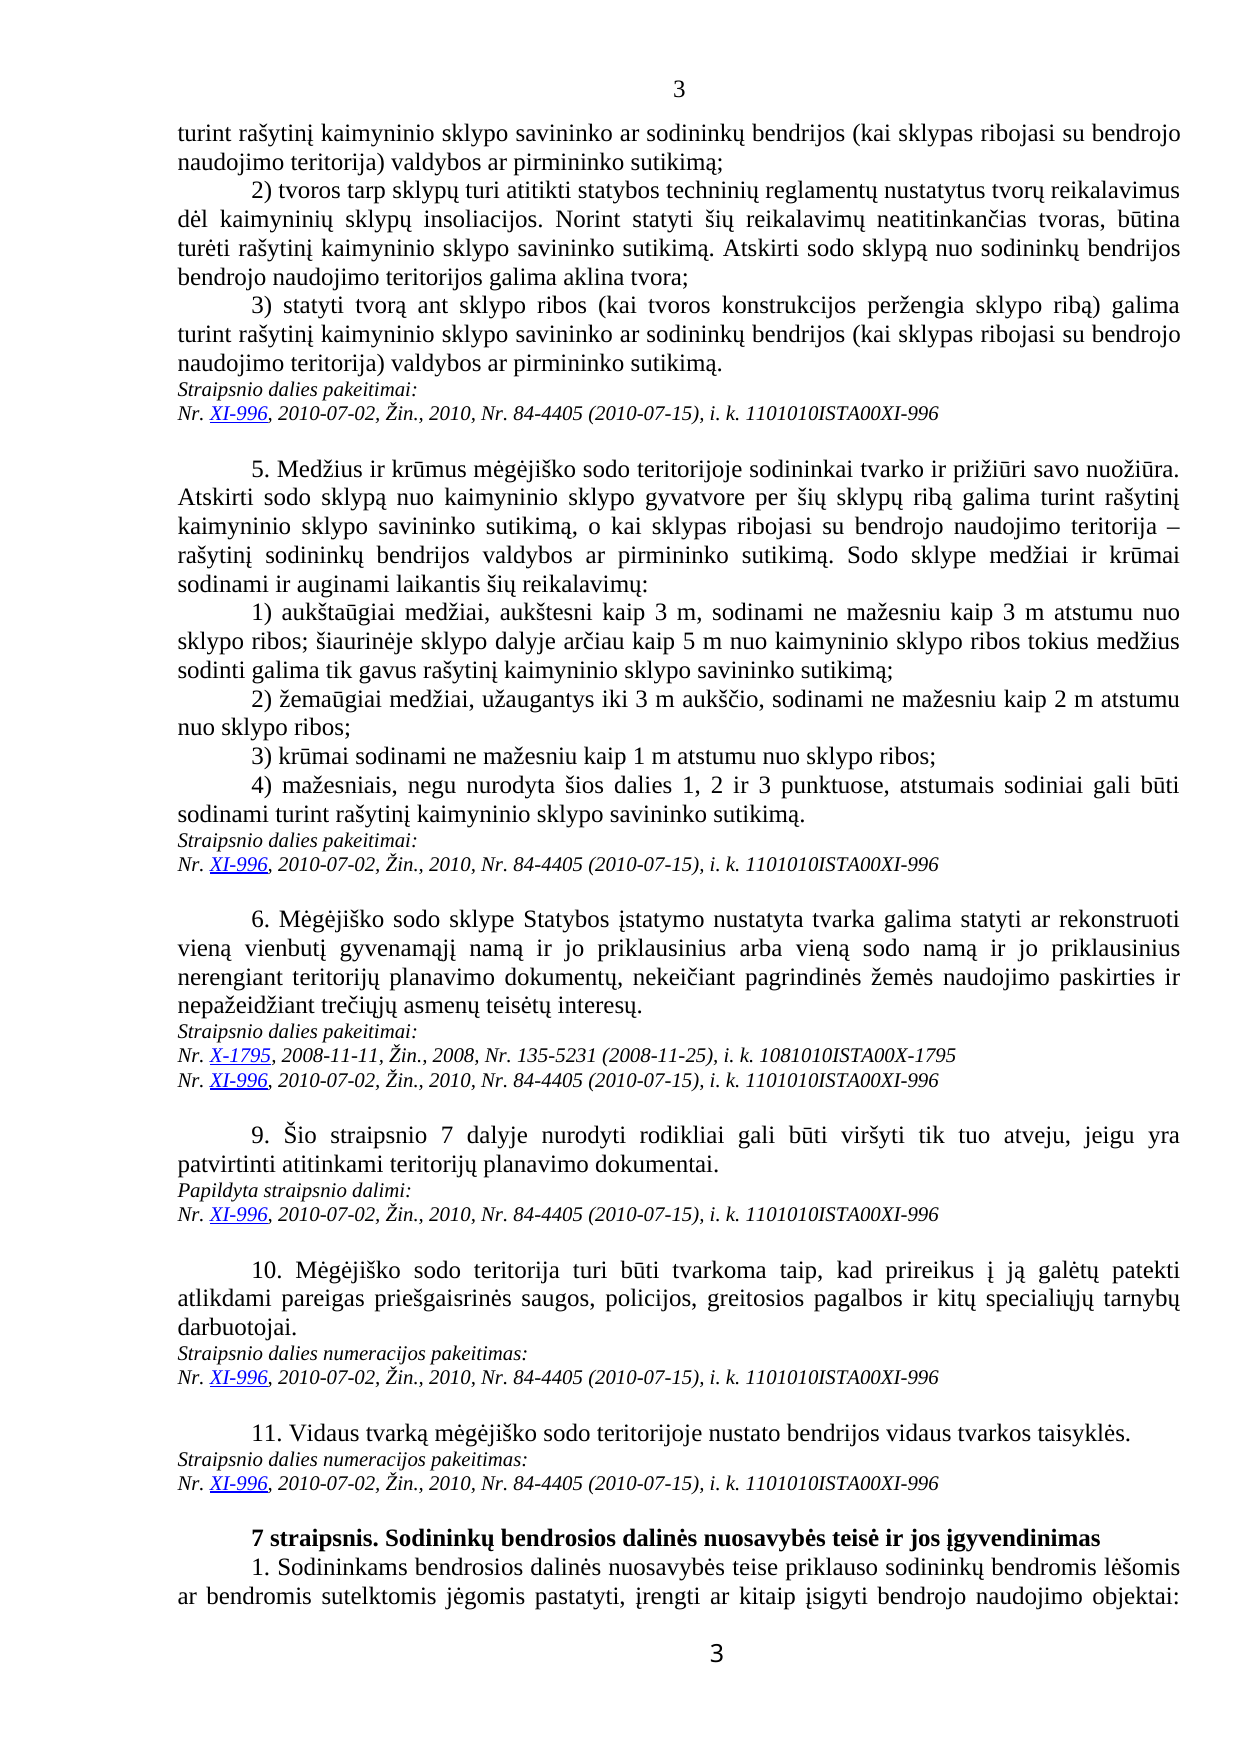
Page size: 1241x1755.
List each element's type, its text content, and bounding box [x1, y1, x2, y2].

text 3) statyti tvorą ant sklypo ribos (kai tvoros konstrukcijos peržengia sklypo ribą) galima turint rašytinį kaimyninio sklypo savininko ar sodininkų bendrijos (kai sklypas ribojasi su bendrojo naudojimo teritorija) valdybos ar pirmininko sutikimą. [177, 291, 1181, 377]
text 10. Mėgėjiško sodo teritorija turi būti tvarkoma taip, kad prireikus į ją galėtų patekti atlikdami pareigas priešgaisrinės saugos, policijos, greitosios pagalbos ir kitų specialiųjų tarnybų darbuotojai. [177, 1255, 1181, 1341]
text Papildyta straipsnio dalimi: [177, 1178, 1181, 1202]
text 2) tvoros tarp sklypų turi atitikti statybos techninių reglamentų nustatytus tvorų reikalavimus dėl kaimyninių sklypų insoliacijos. Norint statyti šių reikalavimų neatitinkančias tvoras, būtina turėti rašytinį kaimyninio sklypo savininko sutikimą. Atskirti sodo sklypą nuo sodininkų bendrijos bendrojo naudojimo teritorijos galima aklina tvora; [177, 176, 1181, 291]
text Nr. XI-996, 2010-07-02, Žin., 2010, Nr. 84-4405 (2010-07-15), i. k. 1101010ISTA00XI-996 [177, 852, 1181, 876]
text 3) krūmai sodinami ne mažesniu kaip 1 m atstumu nuo sklypo ribos; [177, 741, 1181, 770]
text 5. Medžius ir krūmus mėgėjiško sodo teritorijoje sodininkai tvarko ir prižiūri savo nuožiūra. Atskirti sodo sklypą nuo kaimyninio sklypo gyvatvore per šių sklypų ribą galima turint rašytinį kaimyninio sklypo savininko sutikimą, o kai sklypas ribojasi su bendrojo naudojimo teritorija – rašytinį sodininkų bendrijos valdybos ar pirmininko sutikimą. Sodo sklype medžiai ir krūmai sodinami ir auginami laikantis šių reikalavimų: [177, 454, 1181, 597]
text 1) aukštaūgiai medžiai, aukštesni kaip 3 m, sodinami ne mažesniu kaip 3 m atstumu nuo sklypo ribos; šiaurinėje sklypo dalyje arčiau kaip 5 m nuo kaimyninio sklypo ribos tokius medžius sodinti galima tik gavus rašytinį kaimyninio sklypo savininko sutikimą; [177, 597, 1181, 684]
text Straipsnio dalies pakeitimai: [177, 1019, 1181, 1043]
text 4) mažesniais, negu nurodyta šios dalies 1, 2 ir 3 punktuose, atstumais sodiniai gali būti sodinami turint rašytinį kaimyninio sklypo savininko sutikimą. [177, 770, 1181, 827]
text Straipsnio dalies numeracijos pakeitimas: [177, 1447, 1181, 1471]
text 9. Šio straipsnio 7 dalyje nurodyti rodikliai gali būti viršyti tik tuo atveju, jeigu yra patvirtinti atitinkami teritorijų planavimo dokumentai. [177, 1120, 1181, 1178]
text 2) žemaūgiai medžiai, užaugantys iki 3 m aukščio, sodinami ne mažesniu kaip 2 m atstumu nuo sklypo ribos; [177, 684, 1181, 741]
text 11. Vidaus tvarką mėgėjiško sodo teritorijoje nustato bendrijos vidaus tvarkos taisyklės. [177, 1418, 1181, 1447]
text Nr. XI-996, 2010-07-02, Žin., 2010, Nr. 84-4405 (2010-07-15), i. k. 1101010ISTA00XI-996 [177, 1202, 1181, 1226]
text 1. Sodininkams bendrosios dalinės nuosavybės teise priklauso sodininkų bendromis lėšomis ar bendromis sutelktomis jėgomis pastatyti, įrengti ar kitaip įsigyti bendrojo naudojimo objektai: [177, 1552, 1181, 1610]
text 6. Mėgėjiško sodo sklype Statybos įstatymo nustatyta tvarka galima statyti ar rekonstruoti vieną vienbutį gyvenamąjį namą ir jo priklausinius arba vieną sodo namą ir jo priklausinius nerengiant teritorijų planavimo dokumentų, nekeičiant pagrindinės žemės naudojimo paskirties ir nepažeidžiant trečiųjų asmenų teisėtų interesų. [177, 904, 1181, 1019]
text turint rašytinį kaimyninio sklypo savininko ar sodininkų bendrijos (kai sklypas ribojasi su bendrojo naudojimo teritorija) valdybos ar pirmininko sutikimą; [177, 118, 1181, 176]
text Nr. XI-996, 2010-07-02, Žin., 2010, Nr. 84-4405 (2010-07-15), i. k. 1101010ISTA00XI-996 [177, 401, 1181, 425]
text Straipsnio dalies pakeitimai: [177, 827, 1181, 852]
text Straipsnio dalies numeracijos pakeitimas: [177, 1341, 1181, 1365]
text Straipsnio dalies pakeitimai: [177, 377, 1181, 401]
text 7 straipsnis. Sodininkų bendrosios dalinės nuosavybės teisė ir jos įgyvendinimas [177, 1523, 1181, 1552]
text Nr. XI-996, 2010-07-02, Žin., 2010, Nr. 84-4405 (2010-07-15), i. k. 1101010ISTA00XI-996 [177, 1365, 1181, 1389]
text Nr. X-1795, 2008-11-11, Žin., 2008, Nr. 135-5231 (2008-11-25), i. k. 1081010ISTA00X-1795 [177, 1043, 1181, 1067]
text Nr. XI-996, 2010-07-02, Žin., 2010, Nr. 84-4405 (2010-07-15), i. k. 1101010ISTA00XI-996 [177, 1471, 1181, 1495]
text Nr. XI-996, 2010-07-02, Žin., 2010, Nr. 84-4405 (2010-07-15), i. k. 1101010ISTA00XI-996 [177, 1067, 1181, 1092]
